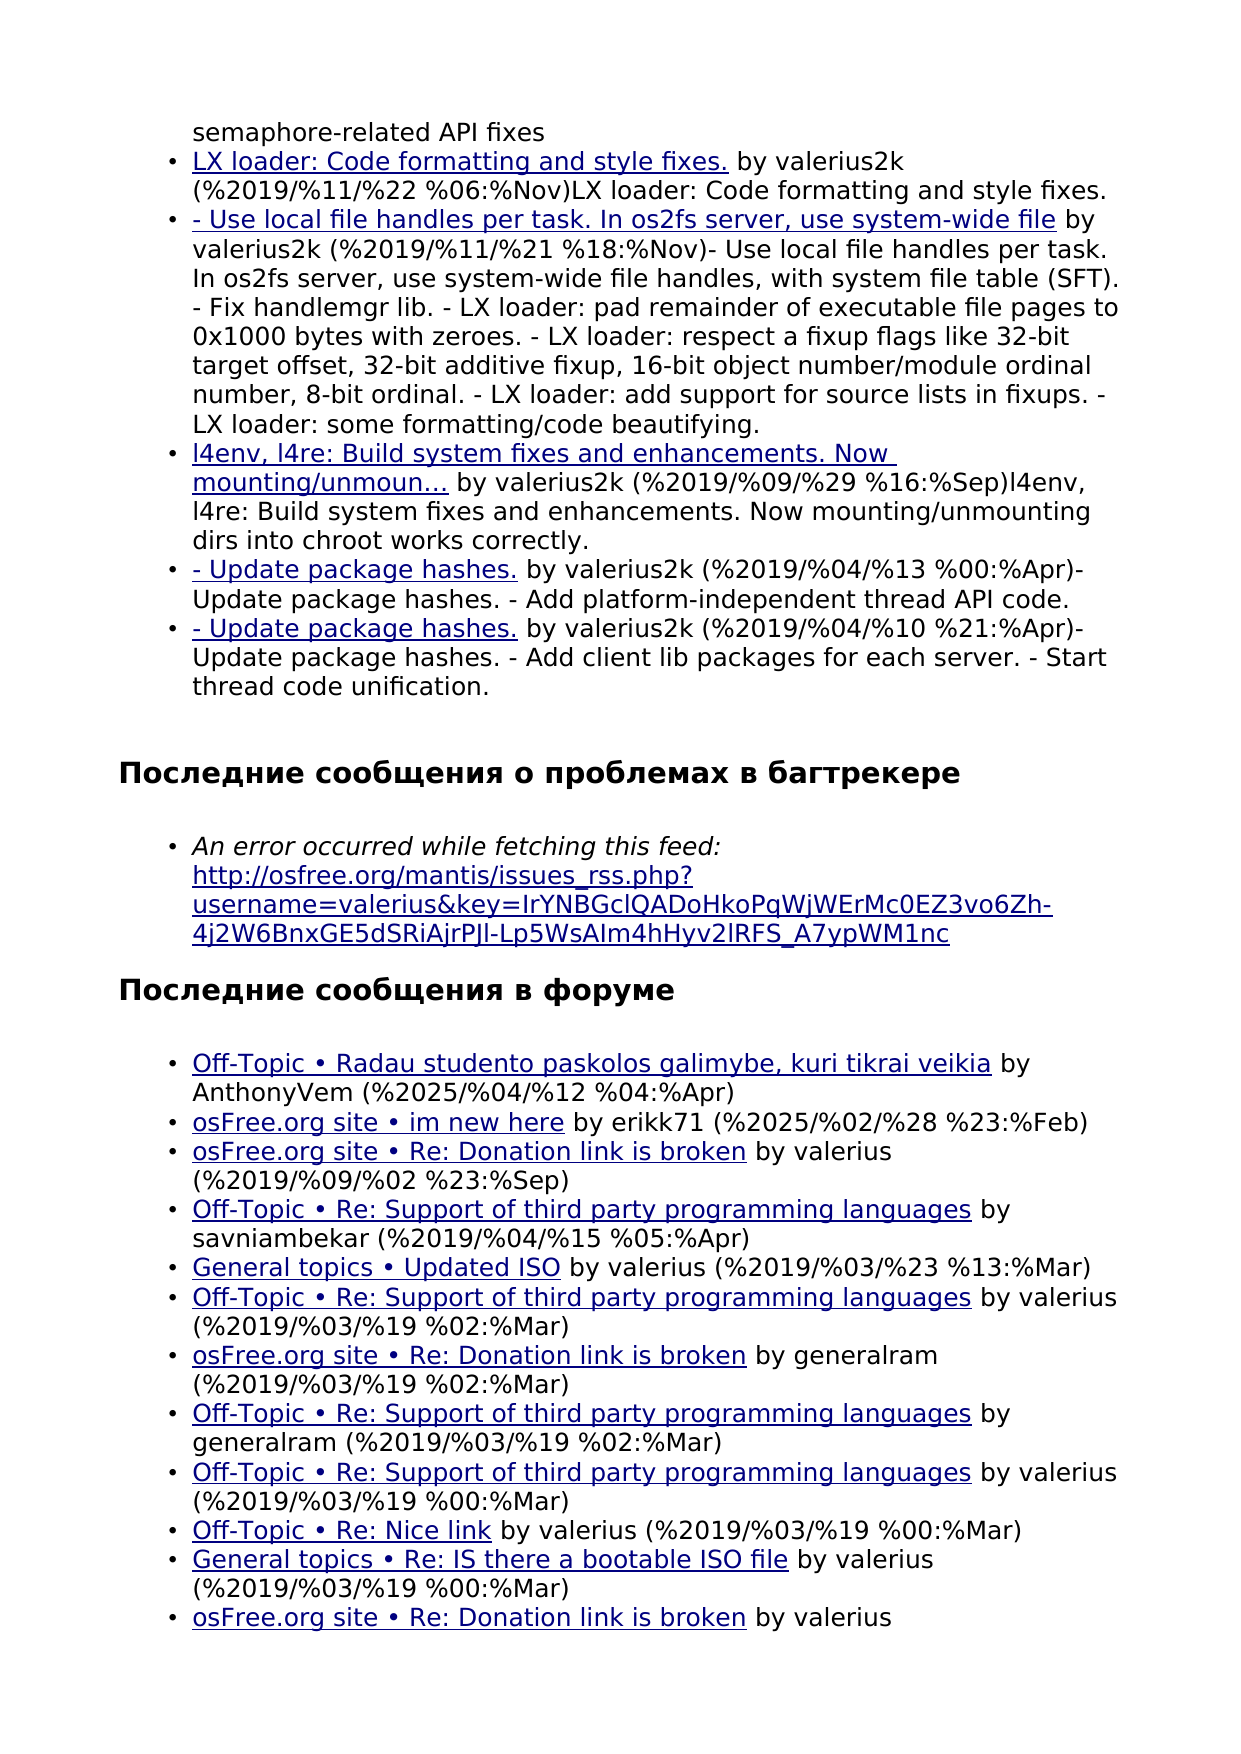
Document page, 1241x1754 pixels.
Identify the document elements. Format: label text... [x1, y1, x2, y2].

list osFree.org site • im new here by erikk71 (%2025/%02/%28 %23:%Feb) [177, 1108, 1122, 1137]
list - Update package hashes. by valerius2k (%2019/%04/%13 %00:%Apr)- Update package hashes. - Add platform-independent thread API code. [177, 556, 1122, 614]
list Off-Topic • Re: Nice link by valerius (%2019/%03/%19 %00:%Mar) [177, 1516, 1122, 1545]
list osFree.org site • Re: Donation link is broken by valerius [177, 1604, 1122, 1633]
list Off-Topic • Radau studento paskolos galimybe, kuri tikrai veikia by AnthonyVem (%2025/%04/%12 %04:%Apr) [177, 1049, 1122, 1108]
subtitle Последние сообщения о проблемах в багтрекере [118, 756, 1122, 790]
list LX loader: Code formatting and style fixes. by valerius2k (%2019/%11/%22 %06:%Nov)LX loader: Code formatting and style fixes. [177, 147, 1122, 206]
list Off-Topic • Re: Support of third party programming languages by valerius (%2019/%03/%19 %00:%Mar) [177, 1458, 1122, 1516]
list Off-Topic • Re: Support of third party programming languages by valerius (%2019/%03/%19 %02:%Mar) [177, 1283, 1122, 1341]
list - Use local file handles per task. In os2fs server, use system-wide file by valerius2k (%2019/%11/%21 %18:%Nov)- Use local file handles per task. In os2fs server, use system-wide file handles, with system file table (SFT). - Fix handlemgr lib. - LX loader: pad remainder of executable file pages to 0x1000 bytes with zeroes. - LX loader: respect a fixup flags like 32-bit target offset, 32-bit additive fixup, 16-bit object number/module ordinal number, 8-bit ordinal. - LX loader: add support for source lists in fixups. - LX loader: some formatting/code beautifying. [177, 206, 1122, 439]
list osFree.org site • Re: Donation link is broken by valerius (%2019/%09/%02 %23:%Sep) [177, 1137, 1122, 1195]
list Off-Topic • Re: Support of third party programming languages by savniambekar (%2019/%04/%15 %05:%Apr) [177, 1195, 1122, 1254]
list General topics • Updated ISO by valerius (%2019/%03/%23 %13:%Mar) [177, 1254, 1122, 1283]
list semaphore-related API fixes [177, 118, 1122, 147]
list - Update package hashes. by valerius2k (%2019/%04/%10 %21:%Apr)- Update package hashes. - Add client lib packages for each server. - Start thread code unification. [177, 614, 1122, 701]
list osFree.org site • Re: Donation link is broken by generalram (%2019/%03/%19 %02:%Mar) [177, 1341, 1122, 1399]
list General topics • Re: IS there a bootable ISO file by valerius (%2019/%03/%19 %00:%Mar) [177, 1545, 1122, 1604]
list Off-Topic • Re: Support of third party programming languages by generalram (%2019/%03/%19 %02:%Mar) [177, 1399, 1122, 1458]
list An error occurred while fetching this feed: http://osfree.org/mantis/issues_rss.php?username=valerius&key=IrYNBGclQADoHkoPqWjWErMc0EZ3vo6Zh-4j2W6BnxGE5dSRiAjrPJl-Lp5WsAIm4hHyv2lRFS_A7ypWM1nc [177, 832, 1122, 948]
subtitle Последние сообщения в форуме [118, 973, 1122, 1007]
list l4env, l4re: Build system fixes and enhancements. Now mounting/unmoun… by valerius2k (%2019/%09/%29 %16:%Sep)l4env, l4re: Build system fixes and enhancements. Now mounting/unmounting dirs into chroot works correctly. [177, 439, 1122, 556]
